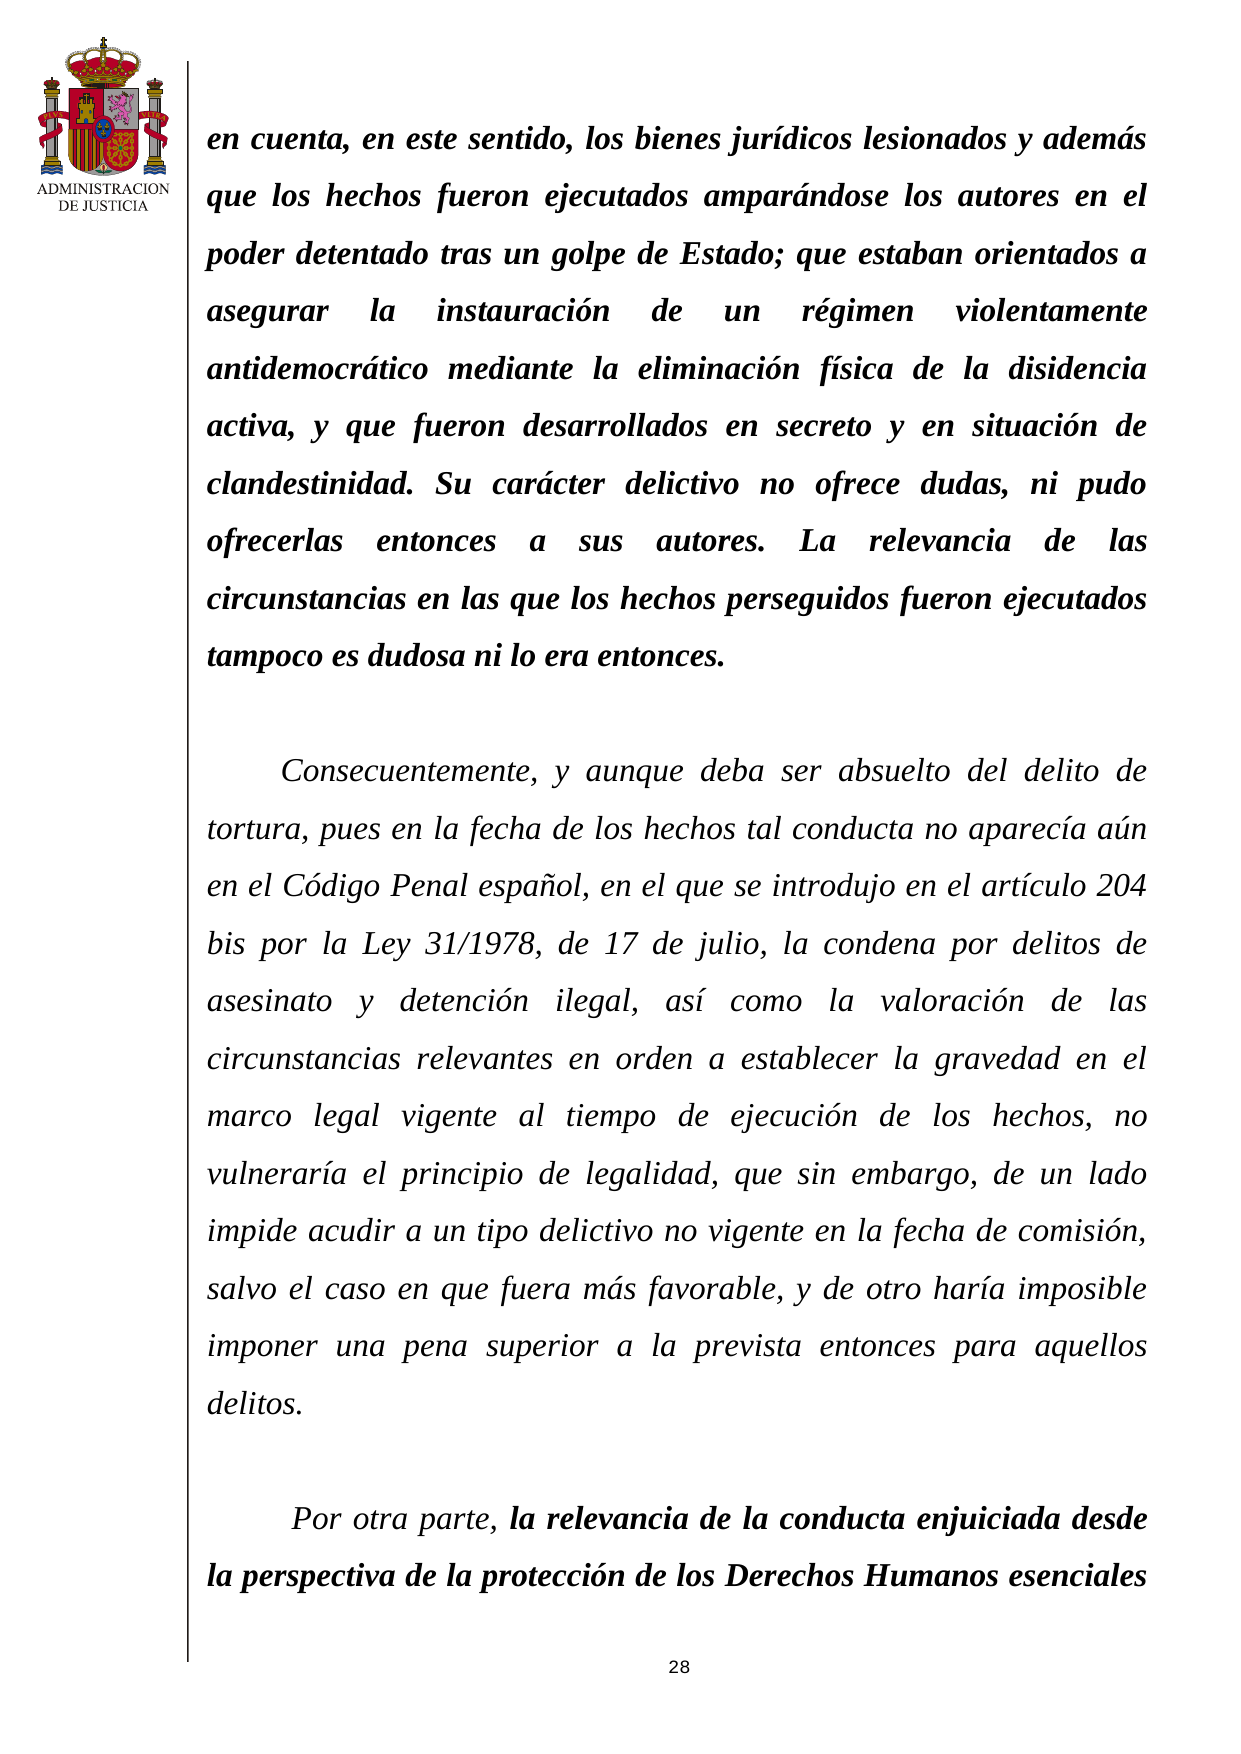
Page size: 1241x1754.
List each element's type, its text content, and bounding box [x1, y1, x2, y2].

text Por otra parte, la relevancia de la conducta enjuiciada desde la perspectiva de la protección de los Derechos Humanos esenciales [207, 1498, 1152, 1594]
text Consecuentemente, y aunque deba ser absuelto del delito de tortura, pues en la fecha de los hechos tal conducta no aparecía aún en el Código Penal español, en el que se introdujo en el artículo 204 bis por la Ley 31/1978, de 17 de julio, la condena por delitos de asesinato y detención ilegal, así como la valoración de las circunstancias relevantes en orden a establecer la gravedad en el marco legal vigente al tiempo de ejecución de los hechos, no vulneraría el principio de legalidad, que sin embargo, de un lado impide acudir a un tipo delictivo no vigente en la fecha de comisión, salvo el caso en que fuera más favorable, y de otro haría imposible imponer una pena superior a la prevista entonces para aquellos delitos. [207, 751, 1152, 1421]
text en cuenta, en este sentido, los bienes jurídicos lesionados y además que los hechos fueron ejecutados amparándose los autores en el poder detentado tras un golpe de Estado; que estaban orientados a asegurar la instauración de un régimen violentamente antidemocrático mediante la eliminación física de la disidencia activa, y que fueron desarrollados en secreto y en situación de clandestinidad. Su carácter delictivo no ofrece dudas, ni pudo ofrecerlas entonces a sus autores. La relevancia de las circunstancias en las que los hechos perseguidos fueron ejecutados tampoco es dudosa ni lo era entonces. [207, 118, 1152, 674]
